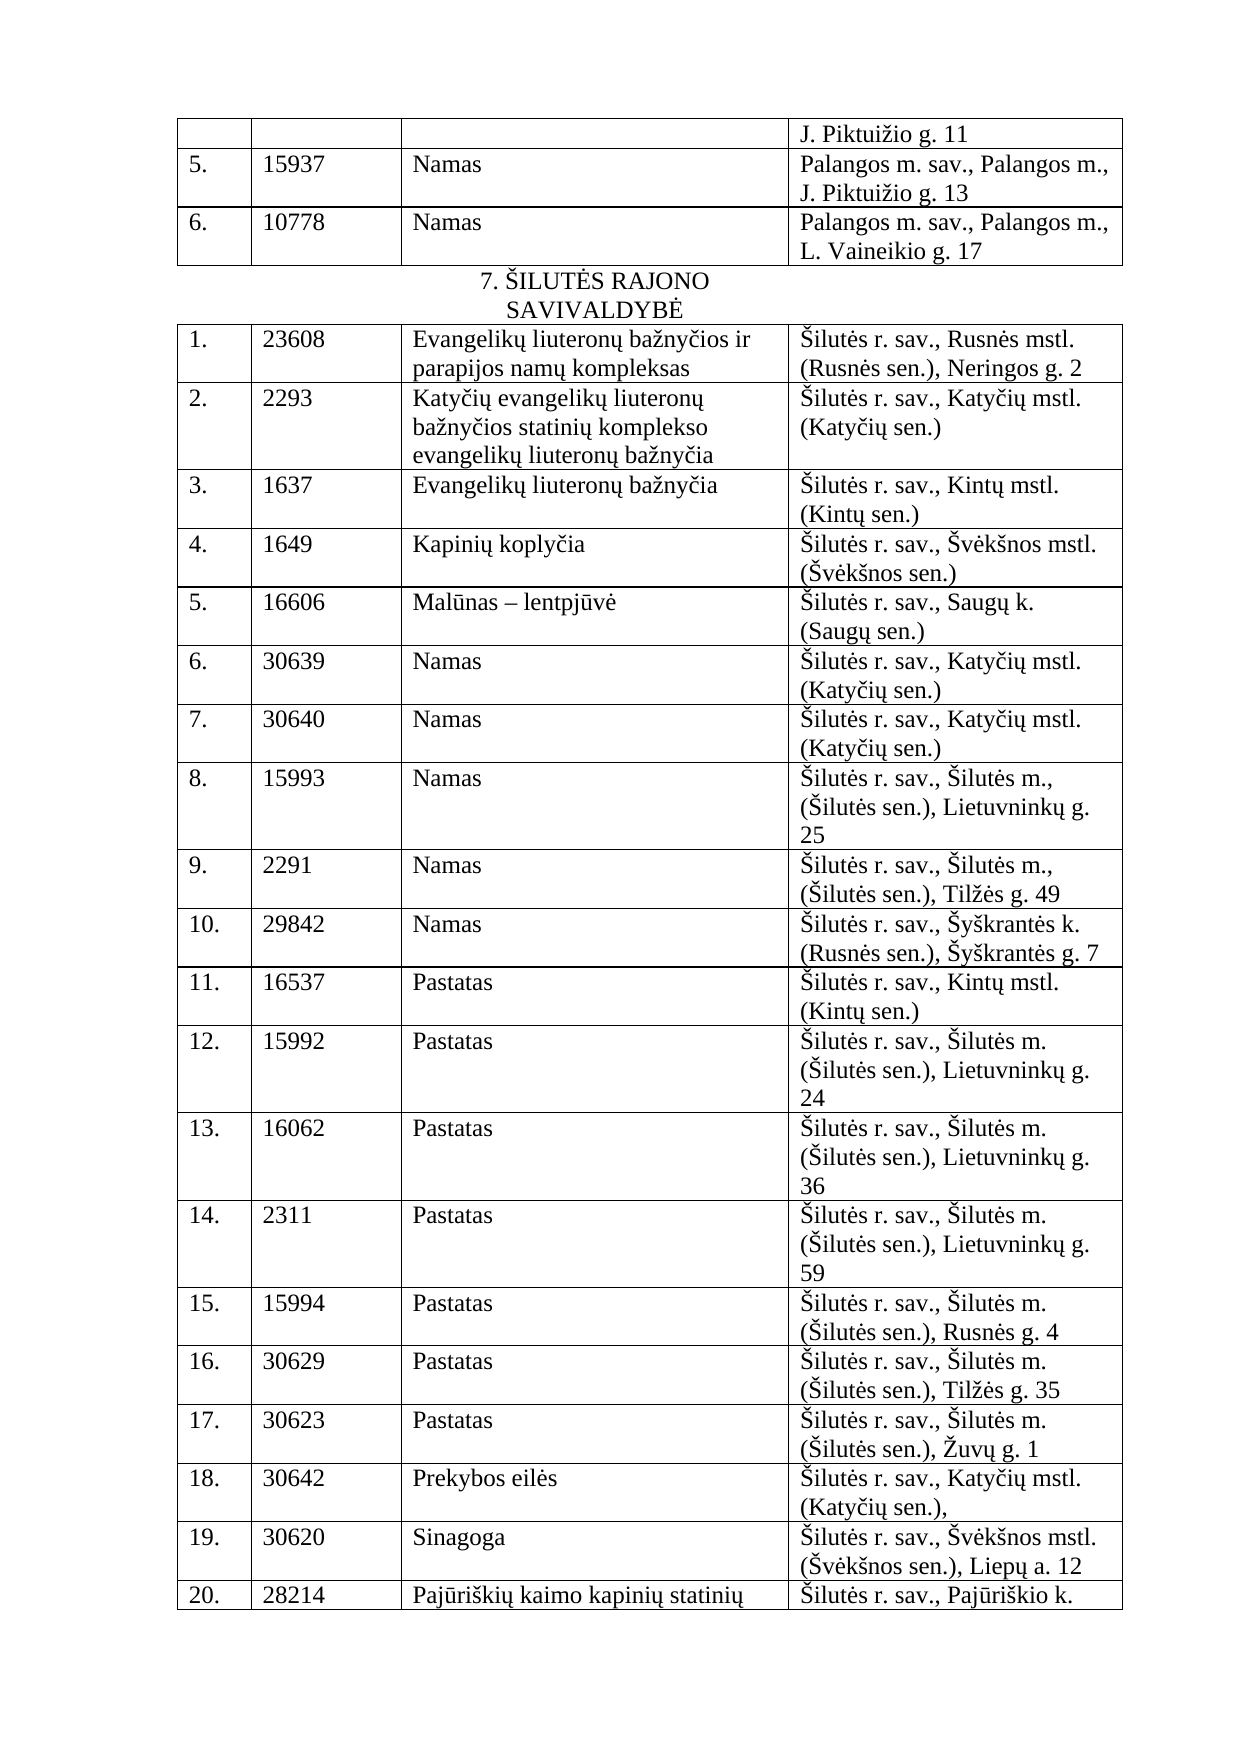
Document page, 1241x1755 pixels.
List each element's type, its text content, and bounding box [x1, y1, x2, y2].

table_cell Pastatas [402, 1405, 788, 1462]
table_cell Namas [402, 646, 788, 703]
table_cell Malūnas – lentpjūvė [402, 588, 788, 645]
table_cell 28214 [252, 1581, 401, 1609]
table_cell 15992 [252, 1026, 401, 1112]
table_cell 10. [178, 909, 251, 966]
table_cell 13. [178, 1113, 251, 1199]
table_cell Palangos m. sav., Palangos m., J. Piktuižio g. 13 [789, 149, 1122, 206]
table_cell 1. [178, 325, 251, 382]
table_cell 2. [178, 383, 251, 469]
table_cell Evangelikų liuteronų bažnyčios ir parapijos namų kompleksas [402, 325, 788, 382]
table_cell Evangelikų liuteronų bažnyčia [402, 470, 788, 528]
table_cell 7. ŠILUTĖS RAJONO SAVIVALDYBĖ [401, 266, 788, 323]
table_cell Šilutės r. sav., Šilutės m., (Šilutės sen.), Lietuvninkų g. 25 [789, 763, 1122, 849]
table_cell 16606 [252, 588, 401, 645]
table_cell 30620 [252, 1522, 401, 1579]
table_cell Pastatas [402, 1026, 788, 1112]
table_cell 30629 [252, 1346, 401, 1404]
table_cell Šilutės r. sav., Kintų mstl. (Kintų sen.) [789, 470, 1122, 528]
table_cell Šilutės r. sav., Šilutės m. (Šilutės sen.), Žuvų g. 1 [789, 1405, 1122, 1462]
table_cell Namas [402, 705, 788, 762]
table_cell 2291 [252, 850, 401, 908]
table_cell 6. [178, 208, 251, 265]
table_cell 8. [178, 763, 251, 849]
table_cell Šilutės r. sav., Šyškrantės k. (Rusnės sen.), Šyškrantės g. 7 [789, 909, 1122, 966]
table_cell [402, 119, 788, 148]
table_cell 11. [178, 968, 251, 1025]
table_cell 16. [178, 1346, 251, 1404]
table_cell Šilutės r. sav., Šilutės m. (Šilutės sen.), Rusnės g. 4 [789, 1288, 1122, 1345]
table_cell 1637 [252, 470, 401, 528]
table_cell [177, 266, 251, 323]
table_cell 23608 [252, 325, 401, 382]
table_cell J. Piktuižio g. 11 [789, 119, 1122, 148]
table_cell 30623 [252, 1405, 401, 1462]
table_cell Pastatas [402, 1346, 788, 1404]
table_cell 5. [178, 149, 251, 206]
table_cell Namas [402, 149, 788, 206]
table_cell Šilutės r. sav., Katyčių mstl. (Katyčių sen.), [789, 1464, 1122, 1521]
table_cell 15993 [252, 763, 401, 849]
table_cell 2311 [252, 1201, 401, 1287]
table_cell Šilutės r. sav., Pajūriškio k. [789, 1581, 1122, 1609]
table_cell Šilutės r. sav., Šilutės m. (Šilutės sen.), Lietuvninkų g. 36 [789, 1113, 1122, 1199]
table_cell 4. [178, 529, 251, 586]
table_cell 7. [178, 705, 251, 762]
table_cell 1649 [252, 529, 401, 586]
table_cell 16537 [252, 968, 401, 1025]
table_cell 29842 [252, 909, 401, 966]
table_cell Šilutės r. sav., Šilutės m. (Šilutės sen.), Lietuvninkų g. 24 [789, 1026, 1122, 1112]
table_cell Šilutės r. sav., Katyčių mstl. (Katyčių sen.) [789, 705, 1122, 762]
table_cell 15994 [252, 1288, 401, 1345]
table_cell 15937 [252, 149, 401, 206]
table_cell 30640 [252, 705, 401, 762]
table_cell Pastatas [402, 968, 788, 1025]
table_cell [789, 266, 1122, 323]
table_cell Šilutės r. sav., Rusnės mstl. (Rusnės sen.), Neringos g. 2 [789, 325, 1122, 382]
table_cell Sinagoga [402, 1522, 788, 1579]
table_cell Namas [402, 763, 788, 849]
table_cell Šilutės r. sav., Saugų k. (Saugų sen.) [789, 588, 1122, 645]
table_cell 20. [178, 1581, 251, 1609]
table_cell 12. [178, 1026, 251, 1112]
table_cell Pajūriškių kaimo kapinių statinių [402, 1581, 788, 1609]
table_cell 15. [178, 1288, 251, 1345]
table_cell Katyčių evangelikų liuteronų bažnyčios statinių komplekso evangelikų liuteronų bažnyčia [402, 383, 788, 469]
table_cell Šilutės r. sav., Katyčių mstl. (Katyčių sen.) [789, 383, 1122, 469]
table_cell Šilutės r. sav., Šilutės m., (Šilutės sen.), Tilžės g. 49 [789, 850, 1122, 908]
table_cell 14. [178, 1201, 251, 1287]
table_cell Namas [402, 850, 788, 908]
table_cell 5. [178, 588, 251, 645]
table_cell Šilutės r. sav., Šilutės m. (Šilutės sen.), Tilžės g. 35 [789, 1346, 1122, 1404]
table_cell [178, 119, 251, 148]
table_cell 10778 [252, 208, 401, 265]
table_cell [251, 266, 401, 323]
table_cell 30639 [252, 646, 401, 703]
table_cell Kapinių koplyčia [402, 529, 788, 586]
table_cell Namas [402, 208, 788, 265]
table_cell [252, 119, 401, 148]
table_cell Šilutės r. sav., Švėkšnos mstl. (Švėkšnos sen.) [789, 529, 1122, 586]
table_cell Pastatas [402, 1113, 788, 1199]
table_cell Namas [402, 909, 788, 966]
table_cell Palangos m. sav., Palangos m., L. Vaineikio g. 17 [789, 208, 1122, 265]
table_cell 16062 [252, 1113, 401, 1199]
table_cell Šilutės r. sav., Kintų mstl. (Kintų sen.) [789, 968, 1122, 1025]
table_cell Šilutės r. sav., Katyčių mstl. (Katyčių sen.) [789, 646, 1122, 703]
table_cell Šilutės r. sav., Šilutės m. (Šilutės sen.), Lietuvninkų g. 59 [789, 1201, 1122, 1287]
table_cell 6. [178, 646, 251, 703]
table_cell Pastatas [402, 1201, 788, 1287]
table_cell 9. [178, 850, 251, 908]
table_cell Prekybos eilės [402, 1464, 788, 1521]
table_cell 3. [178, 470, 251, 528]
table_cell 2293 [252, 383, 401, 469]
table_cell 30642 [252, 1464, 401, 1521]
table_cell Šilutės r. sav., Švėkšnos mstl. (Švėkšnos sen.), Liepų a. 12 [789, 1522, 1122, 1579]
table_cell 19. [178, 1522, 251, 1579]
table_cell 17. [178, 1405, 251, 1462]
table_cell Pastatas [402, 1288, 788, 1345]
table_cell 18. [178, 1464, 251, 1521]
